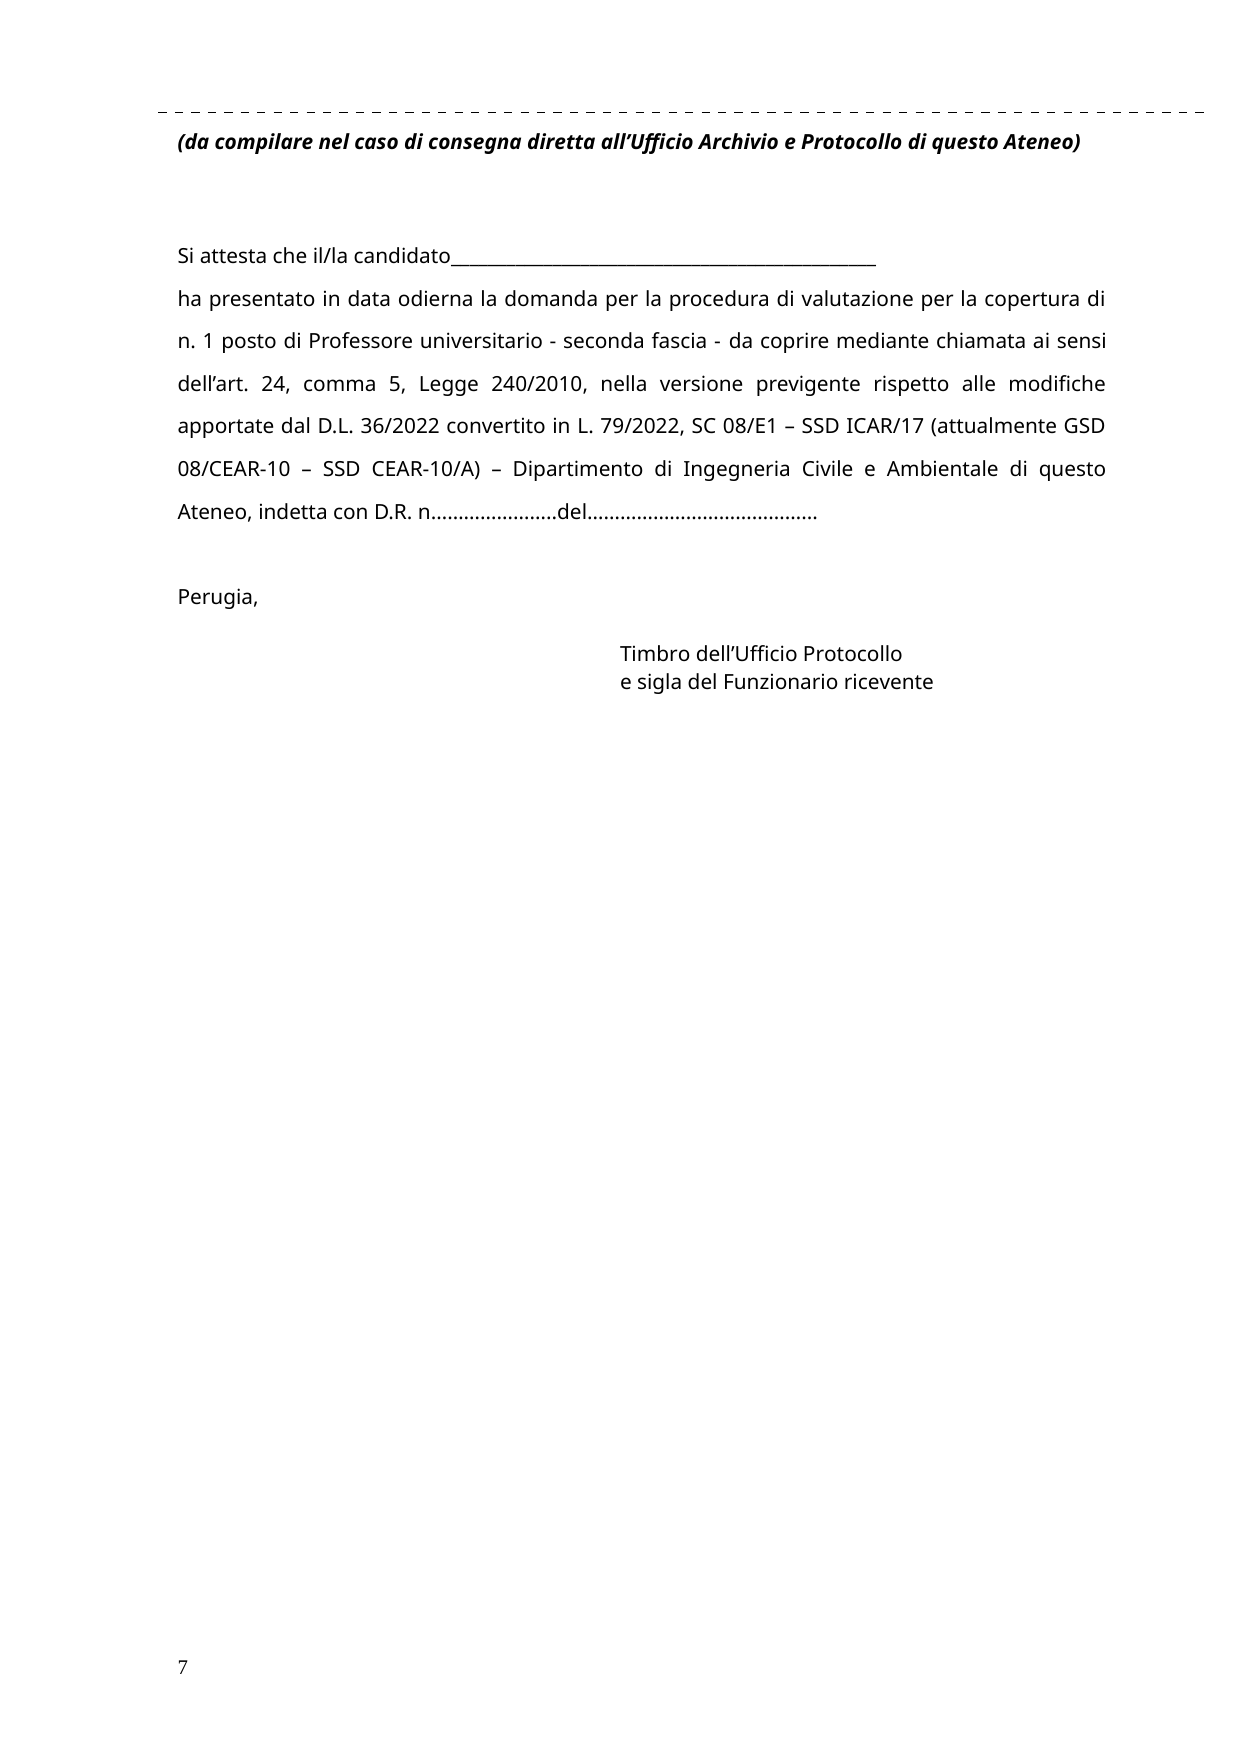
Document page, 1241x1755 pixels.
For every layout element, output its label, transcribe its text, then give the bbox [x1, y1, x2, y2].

text Si attesta che il/la candidato______________________________________________ [177, 241, 1107, 270]
text ha presentato in data odierna la domanda per la procedura di valutazione per la copertura di n. 1 posto di Professore universitario - seconda fascia - da coprire mediante chiamata ai sensi dell’art. 24, comma 5, Legge 240/2010, nella versione previgente rispetto alle modifiche apportate dal D.L. 36/2022 convertito in L. 79/2022, SC 08/E1 – SSD ICAR/17 (attualmente GSD 08/CEAR-10 – SSD CEAR-10/A) – Dipartimento di Ingegneria Civile e Ambientale di questo Ateneo, indetta con D.R. n…………………..del…………………………………... [177, 284, 1107, 525]
text Perugia, [177, 582, 1107, 611]
text Timbro dell’Ufficio Protocollo [177, 639, 1107, 667]
text e sigla del Funzionario ricevente [177, 667, 1107, 696]
text (da compilare nel caso di consegna diretta all’Ufficio Archivio e Protocollo di questo Ateneo) [177, 127, 1107, 156]
